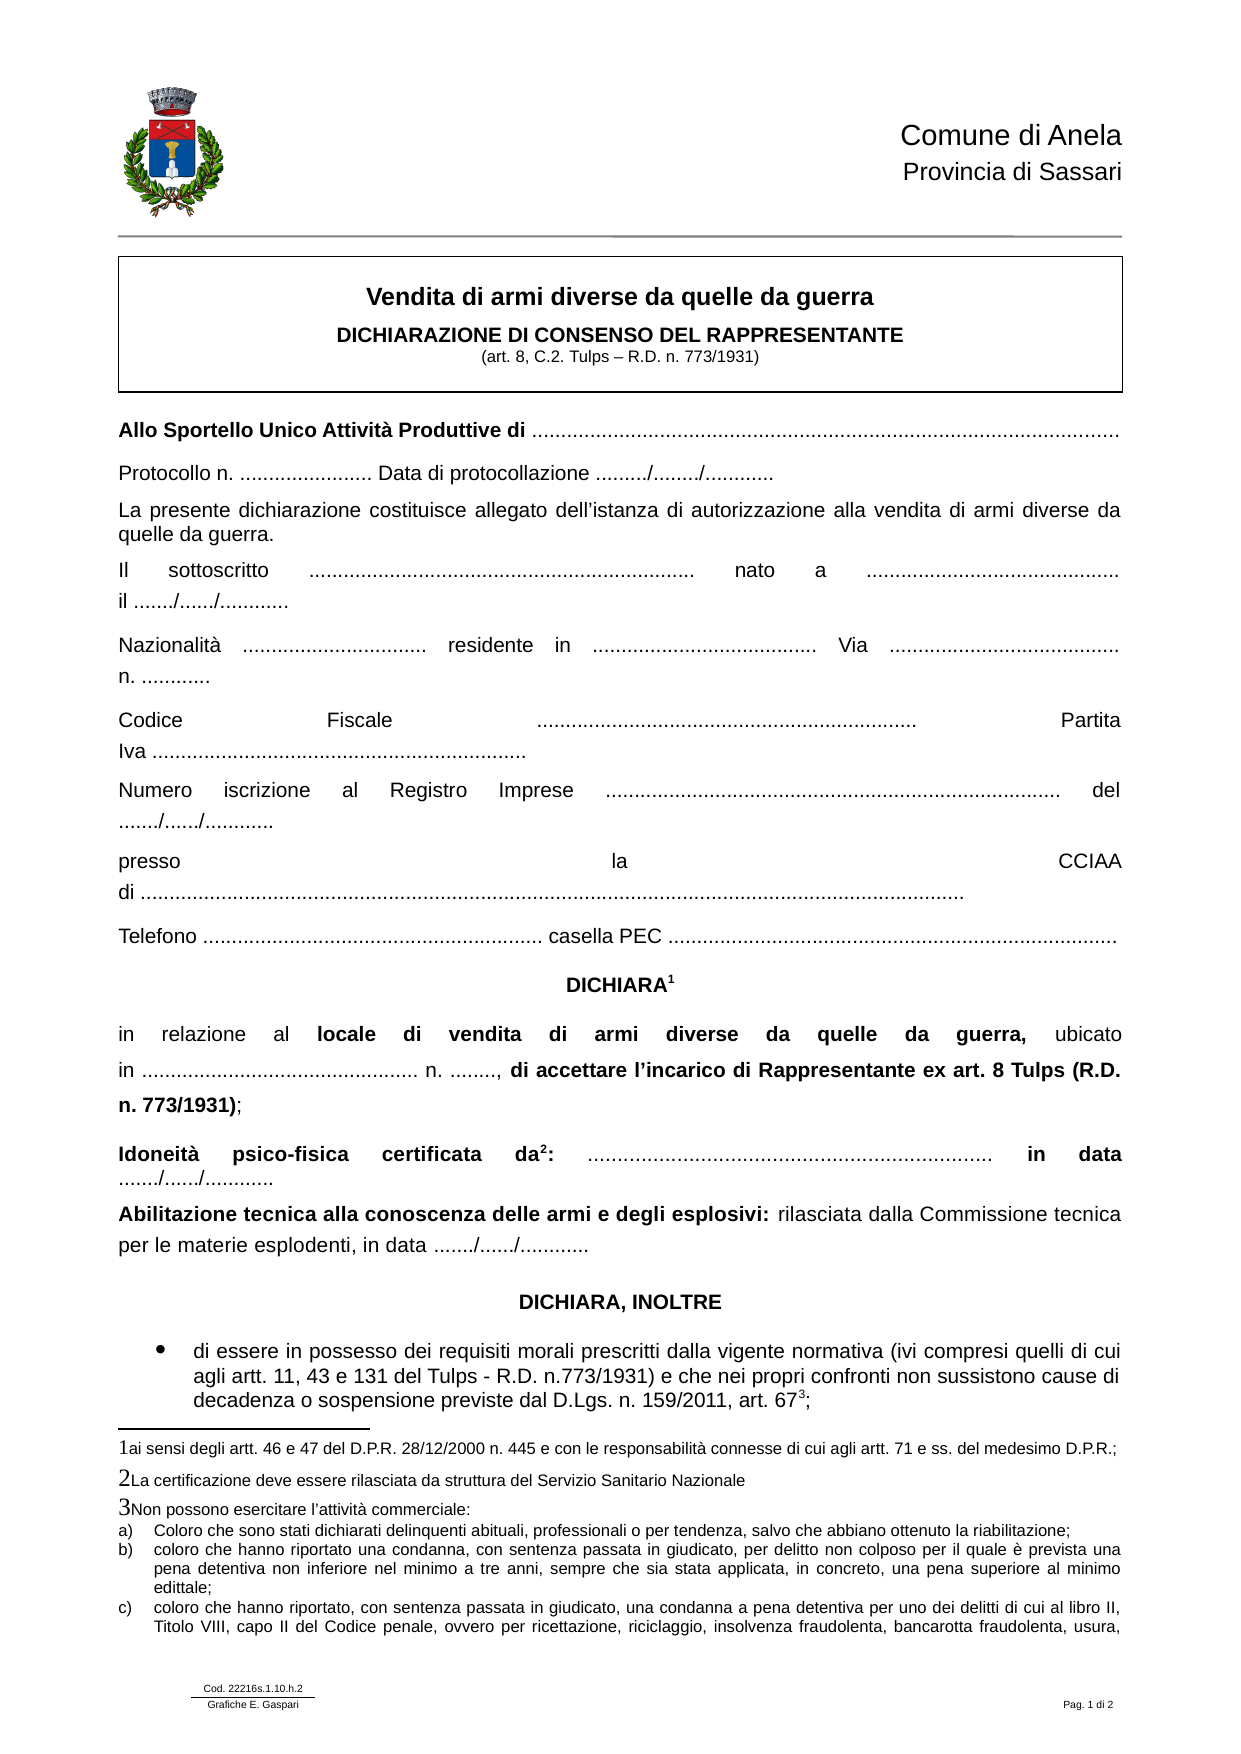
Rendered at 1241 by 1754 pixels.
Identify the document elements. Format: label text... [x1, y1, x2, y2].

text Telefono ........................................................... casella PEC .............................................................................. [118, 923, 1122, 947]
text La certificazione deve essere rilasciata da struttura del Servizio Sanitario Nazionale [118, 1463, 1122, 1492]
text Nazionalità ................................ residente in ....................................... Via ........................................ n. ............ [118, 633, 1122, 688]
text Provincia di Sassari [224, 157, 1122, 185]
text in relazione al locale di vendita di armi diverse da quelle da guerra, ubicato in ................................................ n. ........, di accettare l’incarico di Rappresentante ex art. 8 Tulps (R.D. n. 773/1931); [118, 1021, 1122, 1117]
list Coloro che sono stati dichiarati delinquenti abituali, professionali o per tendenza, salvo che abbiano ottenuto la riabilitazione; [118, 1521, 1122, 1540]
text Comune di Anela [224, 118, 1122, 152]
text Il sottoscritto ................................................................... nato a ............................................ il ......./....../............ [118, 558, 1122, 613]
text ai sensi degli artt. 46 e 47 del D.P.R. 28/12/2000 n. 445 e con le responsabilità connesse di cui agli artt. 71 e ss. del medesimo D.P.R.; [118, 1435, 1122, 1459]
table_header Vendita di armi diverse da quelle da guerra DICHIARAZIONE DI CONSENSO DEL RAPPRESENTANTE (art. 8, C.2. Tulps – R.D. n. 773/1931) [119, 257, 1122, 391]
text presso la CCIAA di ............................................................................................................................................... [118, 849, 1122, 904]
text Protocollo n. ....................... Data di protocollazione ........./......../............ [118, 461, 1122, 485]
text Allo Sportello Unico Attività Produttive di [118, 417, 1122, 441]
text Numero iscrizione al Registro Imprese ............................................................................... del ......./....../............ [118, 778, 1122, 833]
text Abilitazione tecnica alla conoscenza delle armi e degli esplosivi: rilasciata dalla Commissione tecnica per le materie esplodenti, in data ......./....../............ [118, 1202, 1122, 1257]
text DICHIARA [118, 972, 1122, 996]
list coloro che hanno riportato una condanna, con sentenza passata in giudicato, per delitto non colposo per il quale è prevista una pena detentiva non inferiore nel minimo a tre anni, sempre che sia stata applicata, in concreto, una pena superiore al minimo edittale; [118, 1540, 1122, 1597]
text Idoneità psico-fisica certificata da: .................................................................... in data ......./....../............ [118, 1142, 1122, 1190]
list di essere in possesso dei requisiti morali prescritti dalla vigente normativa (ivi compresi quelli di cui agli artt. 11, 43 e 131 del Tulps - R.D. n.773/1931) e che nei propri confronti non sussistono cause di decadenza o sospensione previste dal D.Lgs. n. 159/2011, art. 67; [156, 1338, 1122, 1411]
text Codice Fiscale .................................................................. Partita Iva ................................................................. [118, 707, 1122, 763]
picture [122, 87, 224, 219]
list coloro che hanno riportato, con sentenza passata in giudicato, una condanna a pena detentiva per uno dei delitti di cui al libro II, Titolo VIII, capo II del Codice penale, ovvero per ricettazione, riciclaggio, insolvenza fraudolenta, bancarotta fraudolenta, usura, [118, 1597, 1122, 1636]
list Non possono esercitare l’attività commerciale: [118, 1492, 1122, 1521]
text La presente dichiarazione costituisce allegato dell’istanza di autorizzazione alla vendita di armi diverse da quelle da guerra. [118, 497, 1122, 545]
text DICHIARA, INOLTRE [118, 1289, 1122, 1313]
